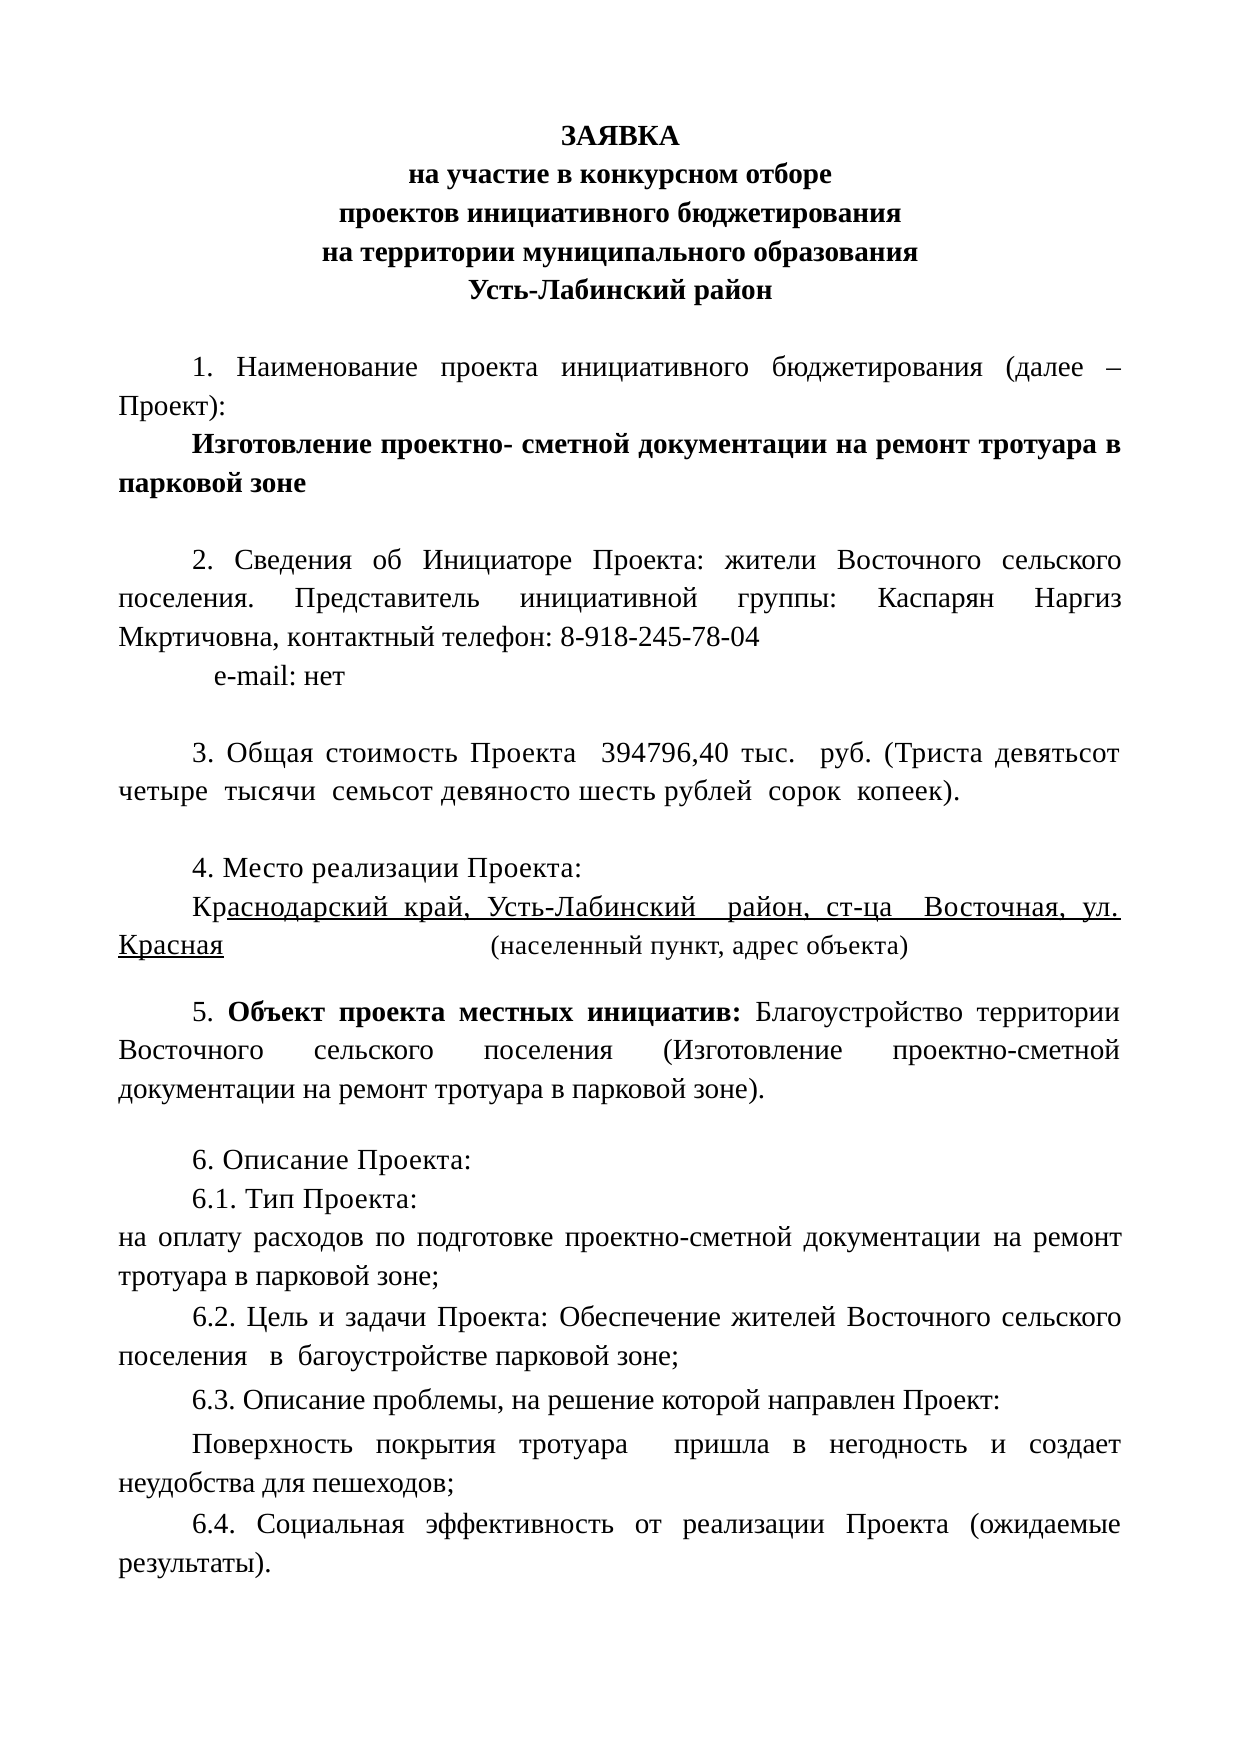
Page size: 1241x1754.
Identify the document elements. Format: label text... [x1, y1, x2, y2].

text 6. Описание Проекта: [118, 1142, 1120, 1176]
text ЗАЯВКА [118, 118, 1122, 152]
text 4. Место реализации Проекта: [118, 850, 1120, 884]
text 2. Сведения об Инициаторе Проекта: жители Восточного сельского поселения. Представитель инициативной группы: Каспарян Наргиз Мкртичовна, контактный телефон: 8-918-245-78-04 [118, 542, 1122, 653]
text Усть-Лабинский район [118, 272, 1122, 306]
text 3. Общая стоимость Проекта 394796,40 тыс. руб. (Триста девятьсот четыре тысячи семьсот девяносто шесть рублей сорок копеек). [118, 735, 1120, 807]
text на участие в конкурсном отборе [118, 157, 1122, 190]
text 6.3. Описание проблемы, на решение которой направлен Проект: [118, 1382, 1122, 1416]
text на оплату расходов по подготовке проектно-сметной документации на ремонт тротуара в парковой зоне; [118, 1219, 1122, 1291]
text на территории муниципального образования [118, 234, 1122, 267]
text 6.2. Цель и задачи Проекта: Обеспечение жителей Восточного сельского поселения в багоустройстве парковой зоне; [118, 1299, 1122, 1371]
text Краснодарский край, Усть-Лабинский район, ст-ца Восточная, ул. Красная (населенный пункт, адрес объекта) [118, 889, 1120, 961]
text e-mail: нет [118, 658, 1122, 691]
text Поверхность покрытия тротуара пришла в негодность и создает неудобства для пешеходов; [118, 1427, 1122, 1499]
text проектов инициативного бюджетирования [118, 195, 1122, 229]
text 5. Объект проекта местных инициатив: Благоустройство территории Восточного сельского поселения (Изготовление проектно-сметной документации на ремонт тротуара в парковой зоне). [118, 994, 1120, 1104]
text 6.4. Социальная эффективность от реализации Проекта (ожидаемые результаты). [118, 1507, 1122, 1579]
text 1. Наименование проекта инициативного бюджетирования (далее – Проект): Изготовление проектно- сметной документации на ремонт тротуара в парковой зоне [118, 349, 1122, 498]
text 6.1. Тип Проекта: [118, 1181, 1120, 1214]
